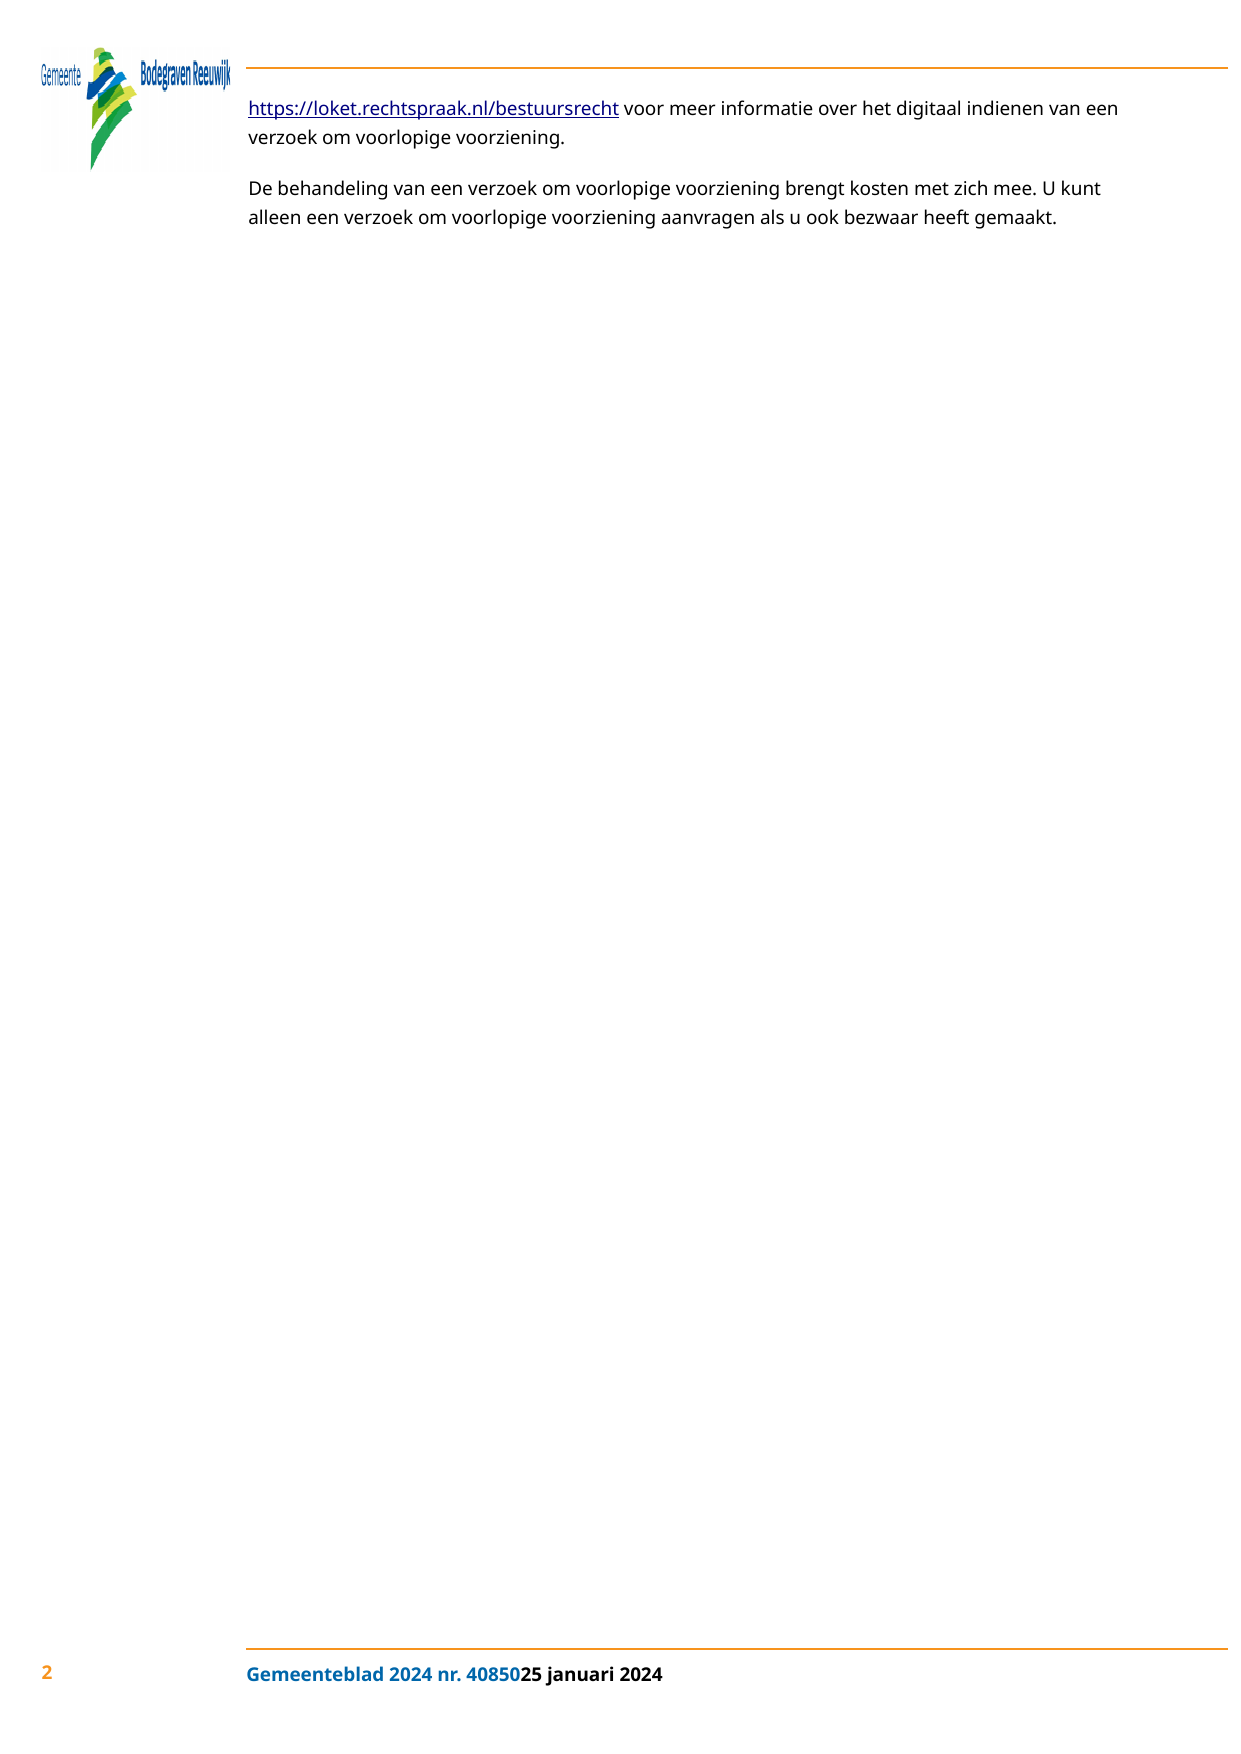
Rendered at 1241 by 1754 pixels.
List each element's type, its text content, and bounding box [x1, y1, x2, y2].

text https://loket.rechtspraak.nl/bestuursrecht voor meer informatie over het digitaal indienen van een verzoek om voorlopige voorziening. [248, 95, 1152, 150]
picture [41, 47, 231, 172]
text De behandeling van een verzoek om voorlopige voorziening brengt kosten met zich mee. U kunt alleen een verzoek om voorlopige voorziening aanvragen als u ook bezwaar heeft gemaakt. [248, 175, 1152, 230]
